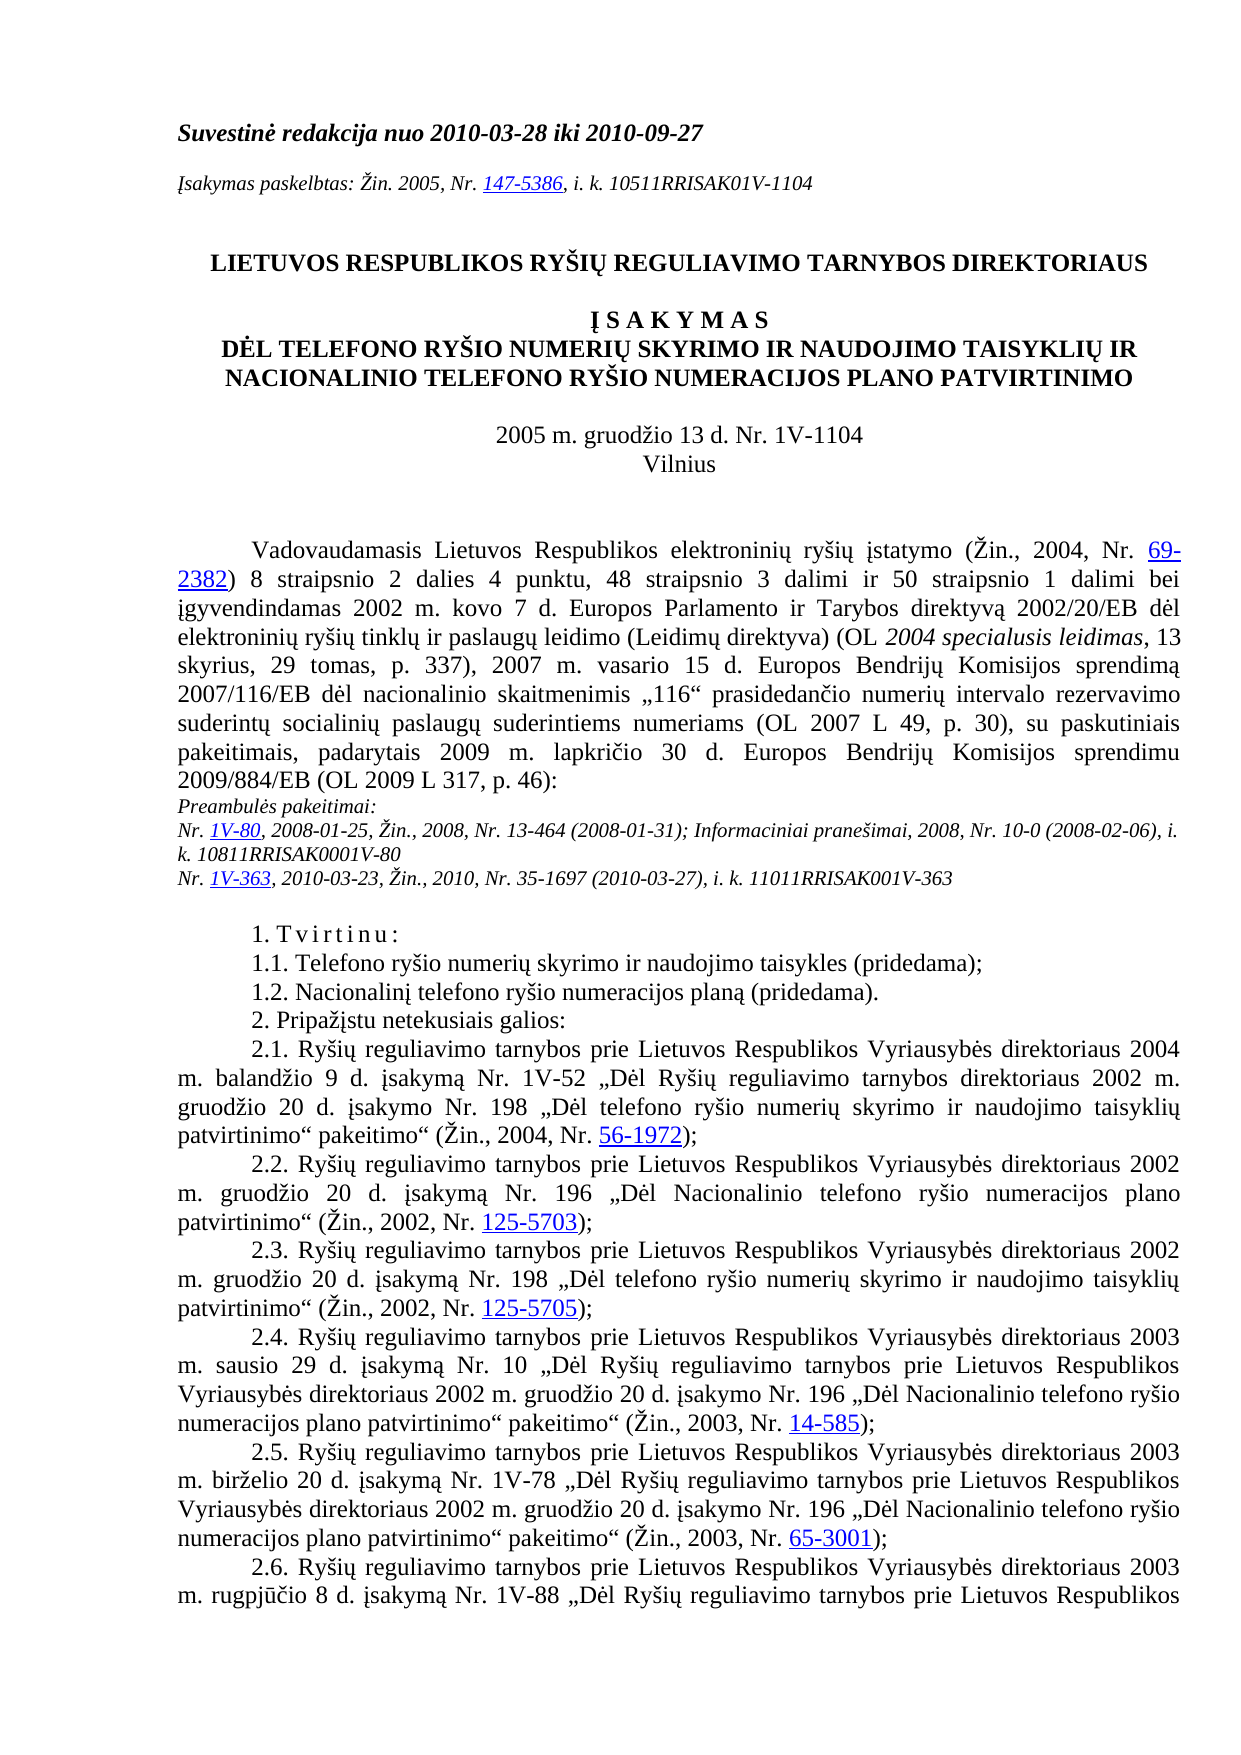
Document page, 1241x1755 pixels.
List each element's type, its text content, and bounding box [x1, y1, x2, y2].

text Nr. 1V-80, 2008-01-25, Žin., 2008, Nr. 13-464 (2008-01-31); Informaciniai pranešimai, 2008, Nr. 10-0 (2008-02-06), i. k. 10811RRISAK0001V-80 [177, 818, 1181, 866]
text Į S A K Y M A S [177, 305, 1181, 334]
text Įsakymas paskelbtas: Žin. 2005, Nr. 147-5386, i. k. 10511RRISAK01V-1104 [177, 171, 1181, 195]
text DĖL TELEFONO RYŠIO NUMERIŲ SKYRIMO IR NAUDOJIMO TAISYKLIŲ IR NACIONALINIO TELEFONO RYŠIO NUMERACIJOS PLANO PATVIRTINIMO [177, 334, 1181, 392]
text LIETUVOS RESPUBLIKOS RYŠIŲ REGULIAVIMO TARNYBOS DIREKTORIAUS [177, 248, 1181, 277]
text 2.2. Ryšių reguliavimo tarnybos prie Lietuvos Respublikos Vyriausybės direktoriaus 2002 m. gruodžio 20 d. įsakymą Nr. 196 „Dėl Nacionalinio telefono ryšio numeracijos plano patvirtinimo“ (Žin., 2002, Nr. 125-5703); [177, 1149, 1181, 1235]
text 2.5. Ryšių reguliavimo tarnybos prie Lietuvos Respublikos Vyriausybės direktoriaus 2003 m. birželio 20 d. įsakymą Nr. 1V-78 „Dėl Ryšių reguliavimo tarnybos prie Lietuvos Respublikos Vyriausybės direktoriaus 2002 m. gruodžio 20 d. įsakymo Nr. 196 „Dėl Nacionalinio telefono ryšio numeracijos plano patvirtinimo“ pakeitimo“ (Žin., 2003, Nr. 65-3001); [177, 1437, 1181, 1552]
text Vilnius [177, 449, 1181, 478]
text 2.6. Ryšių reguliavimo tarnybos prie Lietuvos Respublikos Vyriausybės direktoriaus 2003 m. rugpjūčio 8 d. įsakymą Nr. 1V-88 „Dėl Ryšių reguliavimo tarnybos prie Lietuvos Respublikos [177, 1552, 1181, 1609]
text 2.4. Ryšių reguliavimo tarnybos prie Lietuvos Respublikos Vyriausybės direktoriaus 2003 m. sausio 29 d. įsakymą Nr. 10 „Dėl Ryšių reguliavimo tarnybos prie Lietuvos Respublikos Vyriausybės direktoriaus 2002 m. gruodžio 20 d. įsakymo Nr. 196 „Dėl Nacionalinio telefono ryšio numeracijos plano patvirtinimo“ pakeitimo“ (Žin., 2003, Nr. 14-585); [177, 1322, 1181, 1437]
text Vadovaudamasis Lietuvos Respublikos elektroninių ryšių įstatymo (Žin., 2004, Nr. 69-2382) 8 straipsnio 2 dalies 4 punktu, 48 straipsnio 3 dalimi ir 50 straipsnio 1 dalimi bei įgyvendindamas 2002 m. kovo 7 d. Europos Parlamento ir Tarybos direktyvą 2002/20/EB dėl elektroninių ryšių tinklų ir paslaugų leidimo (Leidimų direktyva) (OL 2004 specialusis leidimas, 13 skyrius, 29 tomas, p. 337), 2007 m. vasario 15 d. Europos Bendrijų Komisijos sprendimą 2007/116/EB dėl nacionalinio skaitmenimis „116“ prasidedančio numerių intervalo rezervavimo suderintų socialinių paslaugų suderintiems numeriams (OL 2007 L 49, p. 30), su paskutiniais pakeitimais, padarytais 2009 m. lapkričio 30 d. Europos Bendrijų Komisijos sprendimu 2009/884/EB (OL 2009 L 317, p. 46): [177, 535, 1181, 794]
text Nr. 1V-363, 2010-03-23, Žin., 2010, Nr. 35-1697 (2010-03-27), i. k. 11011RRISAK001V-363 [177, 866, 1181, 890]
text 1.2. Nacionalinį telefono ryšio numeracijos planą (pridedama). [177, 977, 1181, 1005]
text Suvestinė redakcija nuo 2010-03-28 iki 2010-09-27 [177, 118, 1181, 147]
text 1.1. Telefono ryšio numerių skyrimo ir naudojimo taisykles (pridedama); [177, 948, 1181, 977]
text 2005 m. gruodžio 13 d. Nr. 1V-1104 [177, 420, 1181, 449]
text 2. Pripažįstu netekusiais galios: [177, 1005, 1181, 1034]
text 1. Tvirtinu: [177, 919, 1181, 948]
text Preambulės pakeitimai: [177, 794, 1181, 818]
text 2.1. Ryšių reguliavimo tarnybos prie Lietuvos Respublikos Vyriausybės direktoriaus 2004 m. balandžio 9 d. įsakymą Nr. 1V-52 „Dėl Ryšių reguliavimo tarnybos direktoriaus 2002 m. gruodžio 20 d. įsakymo Nr. 198 „Dėl telefono ryšio numerių skyrimo ir naudojimo taisyklių patvirtinimo“ pakeitimo“ (Žin., 2004, Nr. 56-1972); [177, 1034, 1181, 1149]
text 2.3. Ryšių reguliavimo tarnybos prie Lietuvos Respublikos Vyriausybės direktoriaus 2002 m. gruodžio 20 d. įsakymą Nr. 198 „Dėl telefono ryšio numerių skyrimo ir naudojimo taisyklių patvirtinimo“ (Žin., 2002, Nr. 125-5705); [177, 1235, 1181, 1322]
